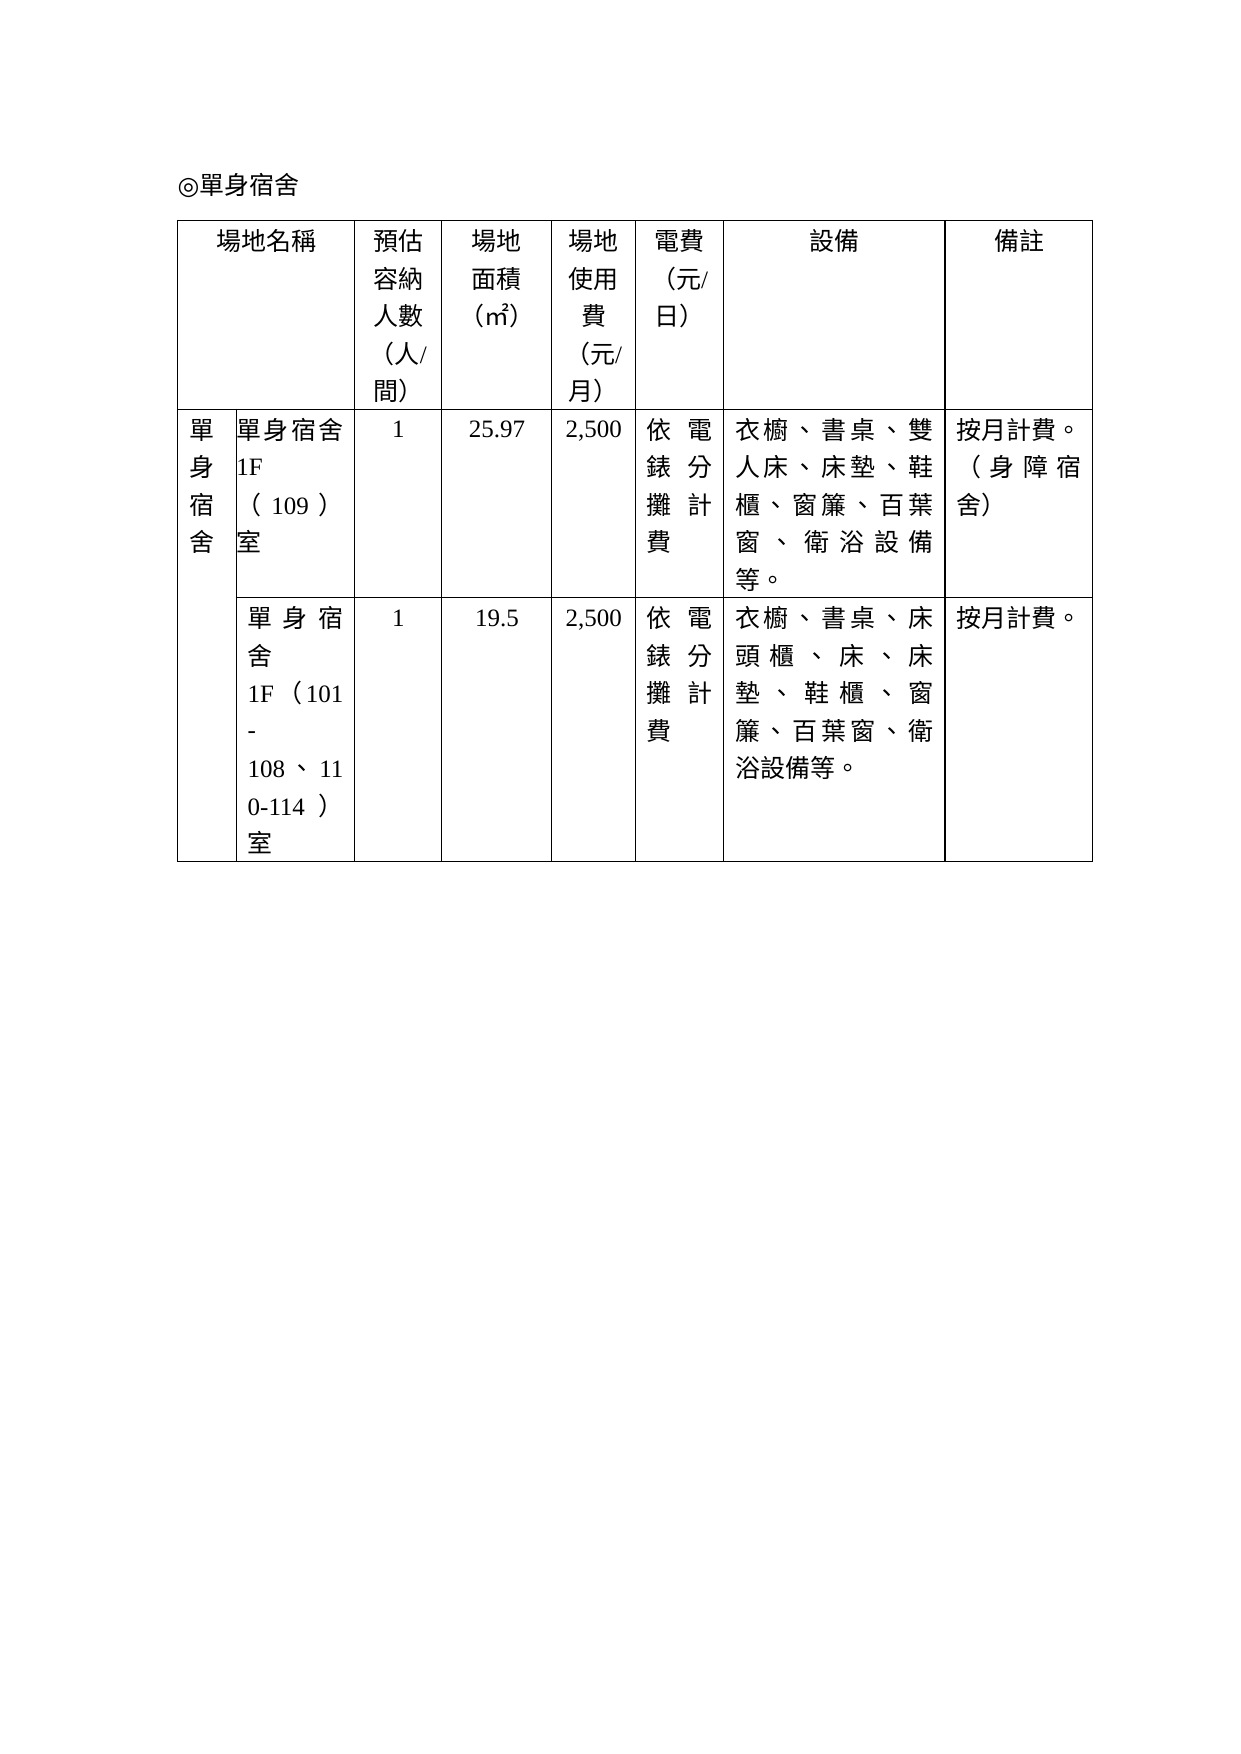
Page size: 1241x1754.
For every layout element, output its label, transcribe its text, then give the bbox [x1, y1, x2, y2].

table_cell 按月計費。 [946, 598, 1092, 861]
table_cell 單身宿舍1F（101-108、110-114）室 [237, 598, 354, 861]
table_cell 衣櫥、書桌、床頭櫃、床、床墊、鞋櫃、窗簾、百葉窗、衛浴設備等。 [724, 598, 944, 861]
table_cell 25.97 [442, 410, 551, 597]
table_cell 1 [355, 598, 441, 861]
table_cell 按月計費。 （身障宿舍） [946, 410, 1092, 597]
table_header 場地 面積 （㎡） [442, 221, 551, 409]
table_cell 19.5 [442, 598, 551, 861]
table_cell 依電錶分攤計費 [636, 598, 723, 861]
table_cell 單身宿舍 [178, 410, 236, 861]
table_header 備註 [946, 221, 1092, 409]
text ◎單身宿舍 [177, 164, 1092, 202]
table_header 電費 （元/日） [636, 221, 723, 409]
table_header 設備 [724, 221, 944, 409]
table_cell 1 [355, 410, 441, 597]
table_cell 2,500 [552, 598, 635, 861]
table_cell 衣櫥、書桌、雙人床、床墊、鞋櫃、窗簾、百葉窗、衛浴設備等。 [724, 410, 944, 597]
table_cell 2,500 [552, 410, 635, 597]
table_header 預估 容納人數 （人/間） [355, 221, 441, 409]
table_header 場地 使用費 （元/月） [552, 221, 635, 409]
table_header 場地名稱 [178, 221, 354, 409]
table_cell 單身宿舍1F （109）室 [237, 410, 354, 597]
table_cell 依電錶分攤計費 [636, 410, 723, 597]
